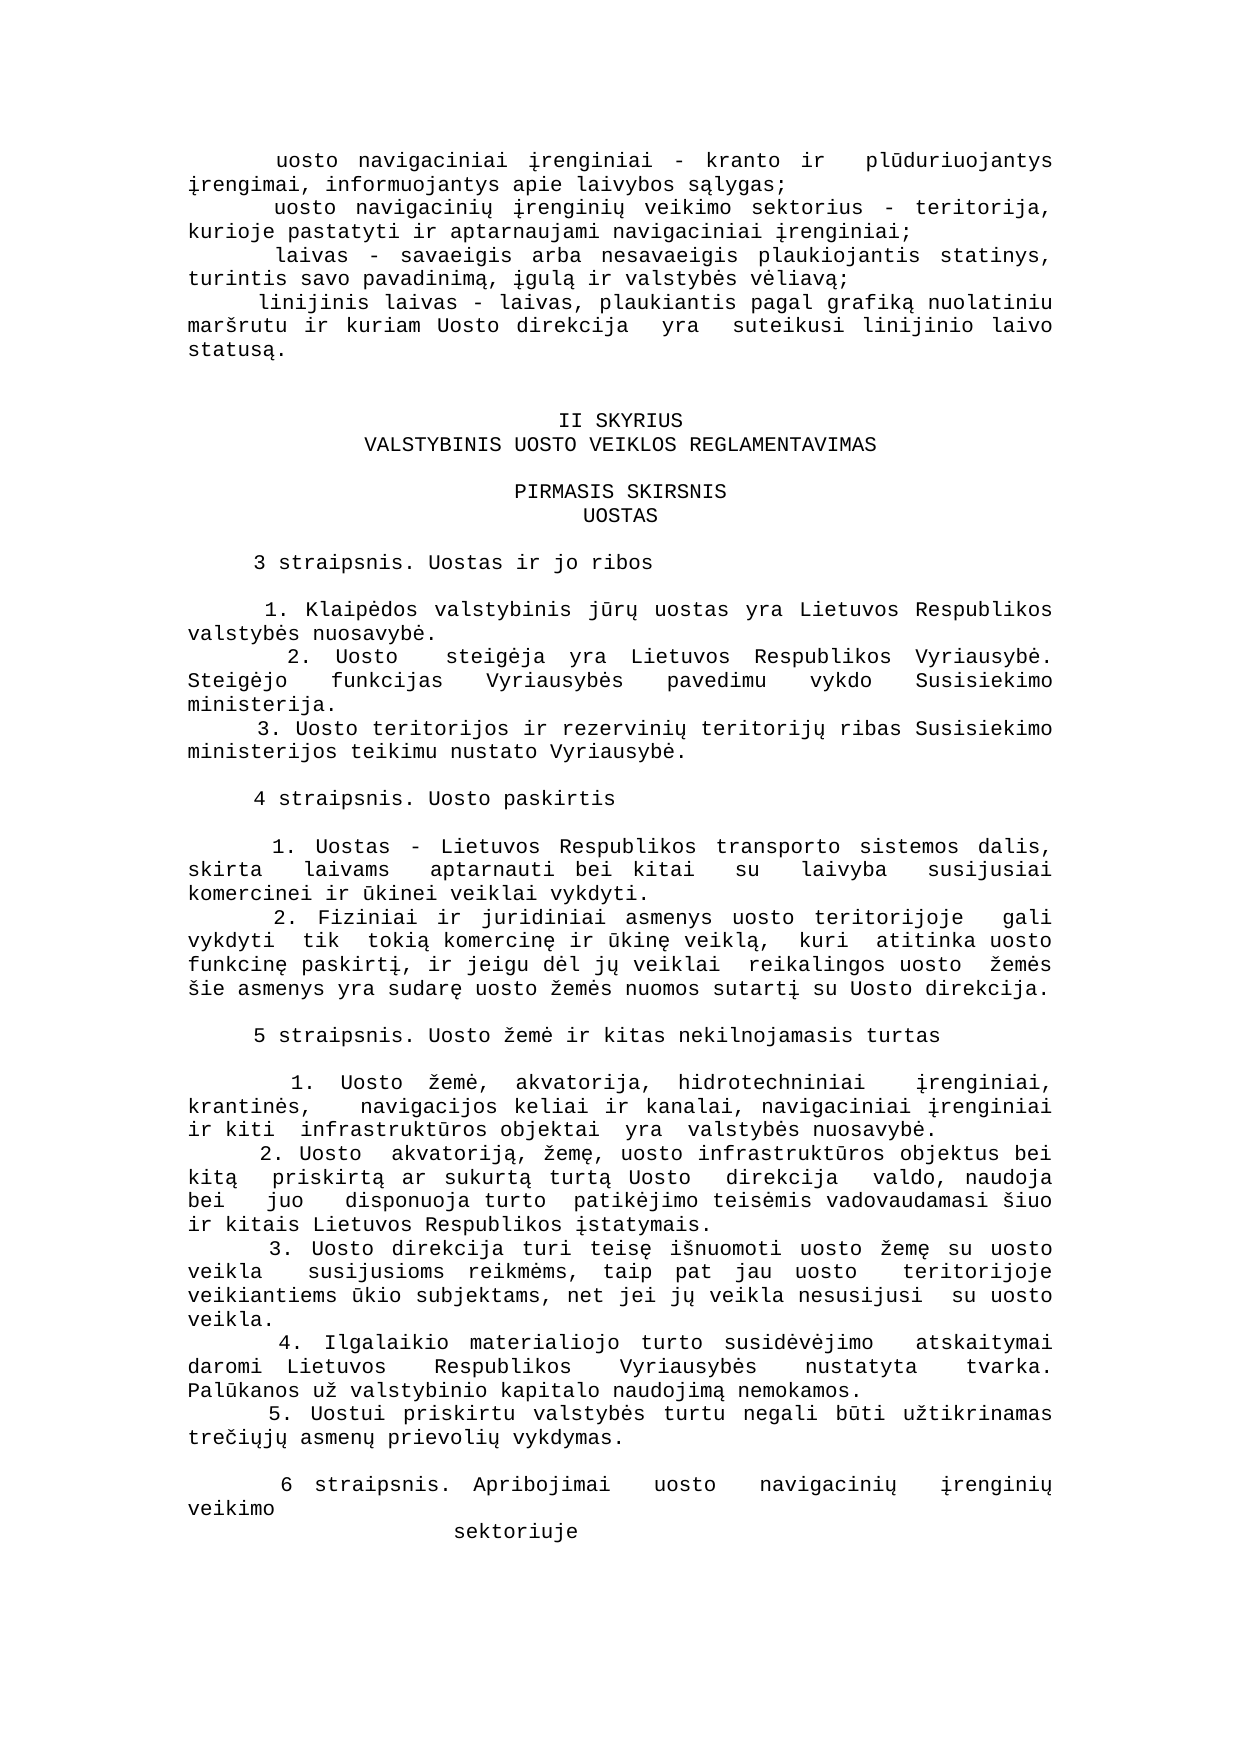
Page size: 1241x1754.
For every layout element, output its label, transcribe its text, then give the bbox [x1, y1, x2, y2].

text 3 straipsnis. Uostas ir jo ribos [187, 552, 1053, 576]
text linijinis laivas - laivas, plaukiantis pagal grafiką nuolatiniu maršrutu ir kuriam Uosto direkcija yra suteikusi linijinio laivo statusą. [187, 292, 1053, 363]
text uosto navigaciniai įrenginiai - kranto ir plūduriuojantys įrengimai, informuojantys apie laivybos sąlygas; [187, 150, 1053, 197]
text 4. Ilgalaikio materialiojo turto susidėvėjimo atskaitymai daromi Lietuvos Respublikos Vyriausybės nustatyta tvarka. Palūkanos už valstybinio kapitalo naudojimą nemokamos. [187, 1332, 1053, 1403]
text uosto navigacinių įrenginių veikimo sektorius - teritorija, kurioje pastatyti ir aptarnaujami navigaciniai įrenginiai; [187, 197, 1053, 244]
text laivas - savaeigis arba nesavaeigis plaukiojantis statinys, turintis savo pavadinimą, įgulą ir valstybės vėliavą; [187, 244, 1053, 292]
text VALSTYBINIS UOSTO VEIKLOS REGLAMENTAVIMAS [187, 434, 1053, 457]
text 1. Uosto žemė, akvatorija, hidrotechniniai įrenginiai, krantinės, navigacijos keliai ir kanalai, navigaciniai įrenginiai ir kiti infrastruktūros objektai yra valstybės nuosavybė. [187, 1072, 1053, 1143]
text sektoriuje [187, 1521, 1053, 1545]
text UOSTAS [187, 505, 1053, 528]
text 1. Klaipėdos valstybinis jūrų uostas yra Lietuvos Respublikos valstybės nuosavybė. [187, 599, 1053, 647]
text 1. Uostas - Lietuvos Respublikos transporto sistemos dalis, skirta laivams aptarnauti bei kitai su laivyba susijusiai komercinei ir ūkinei veiklai vykdyti. [187, 836, 1053, 907]
text 5 straipsnis. Uosto žemė ir kitas nekilnojamasis turtas [187, 1025, 1053, 1048]
text 5. Uostui priskirtu valstybės turtu negali būti užtikrinamas trečiųjų asmenų prievolių vykdymas. [187, 1403, 1053, 1451]
text II SKYRIUS [187, 410, 1053, 434]
text 3. Uosto teritorijos ir rezervinių teritorijų ribas Susisiekimo ministerijos teikimu nustato Vyriausybė. [187, 717, 1053, 765]
text 2. Uosto steigėja yra Lietuvos Respublikos Vyriausybė. Steigėjo funkcijas Vyriausybės pavedimu vykdo Susisiekimo ministerija. [187, 647, 1053, 717]
text 2. Fiziniai ir juridiniai asmenys uosto teritorijoje gali vykdyti tik tokią komercinę ir ūkinę veiklą, kuri atitinka uosto funkcinę paskirtį, ir jeigu dėl jų veiklai reikalingos uosto žemės šie asmenys yra sudarę uosto žemės nuomos sutartį su Uosto direkcija. [187, 907, 1053, 1001]
text 6 straipsnis. Apribojimai uosto navigacinių įrenginių veikimo [187, 1474, 1053, 1521]
text 4 straipsnis. Uosto paskirtis [187, 788, 1053, 812]
text 3. Uosto direkcija turi teisę išnuomoti uosto žemę su uosto veikla susijusioms reikmėms, taip pat jau uosto teritorijoje veikiantiems ūkio subjektams, net jei jų veikla nesusijusi su uosto veikla. [187, 1238, 1053, 1332]
text PIRMASIS SKIRSNIS [187, 481, 1053, 505]
text 2. Uosto akvatoriją, žemę, uosto infrastruktūros objektus bei kitą priskirtą ar sukurtą turtą Uosto direkcija valdo, naudoja bei juo disponuoja turto patikėjimo teisėmis vadovaudamasi šiuo ir kitais Lietuvos Respublikos įstatymais. [187, 1143, 1053, 1238]
